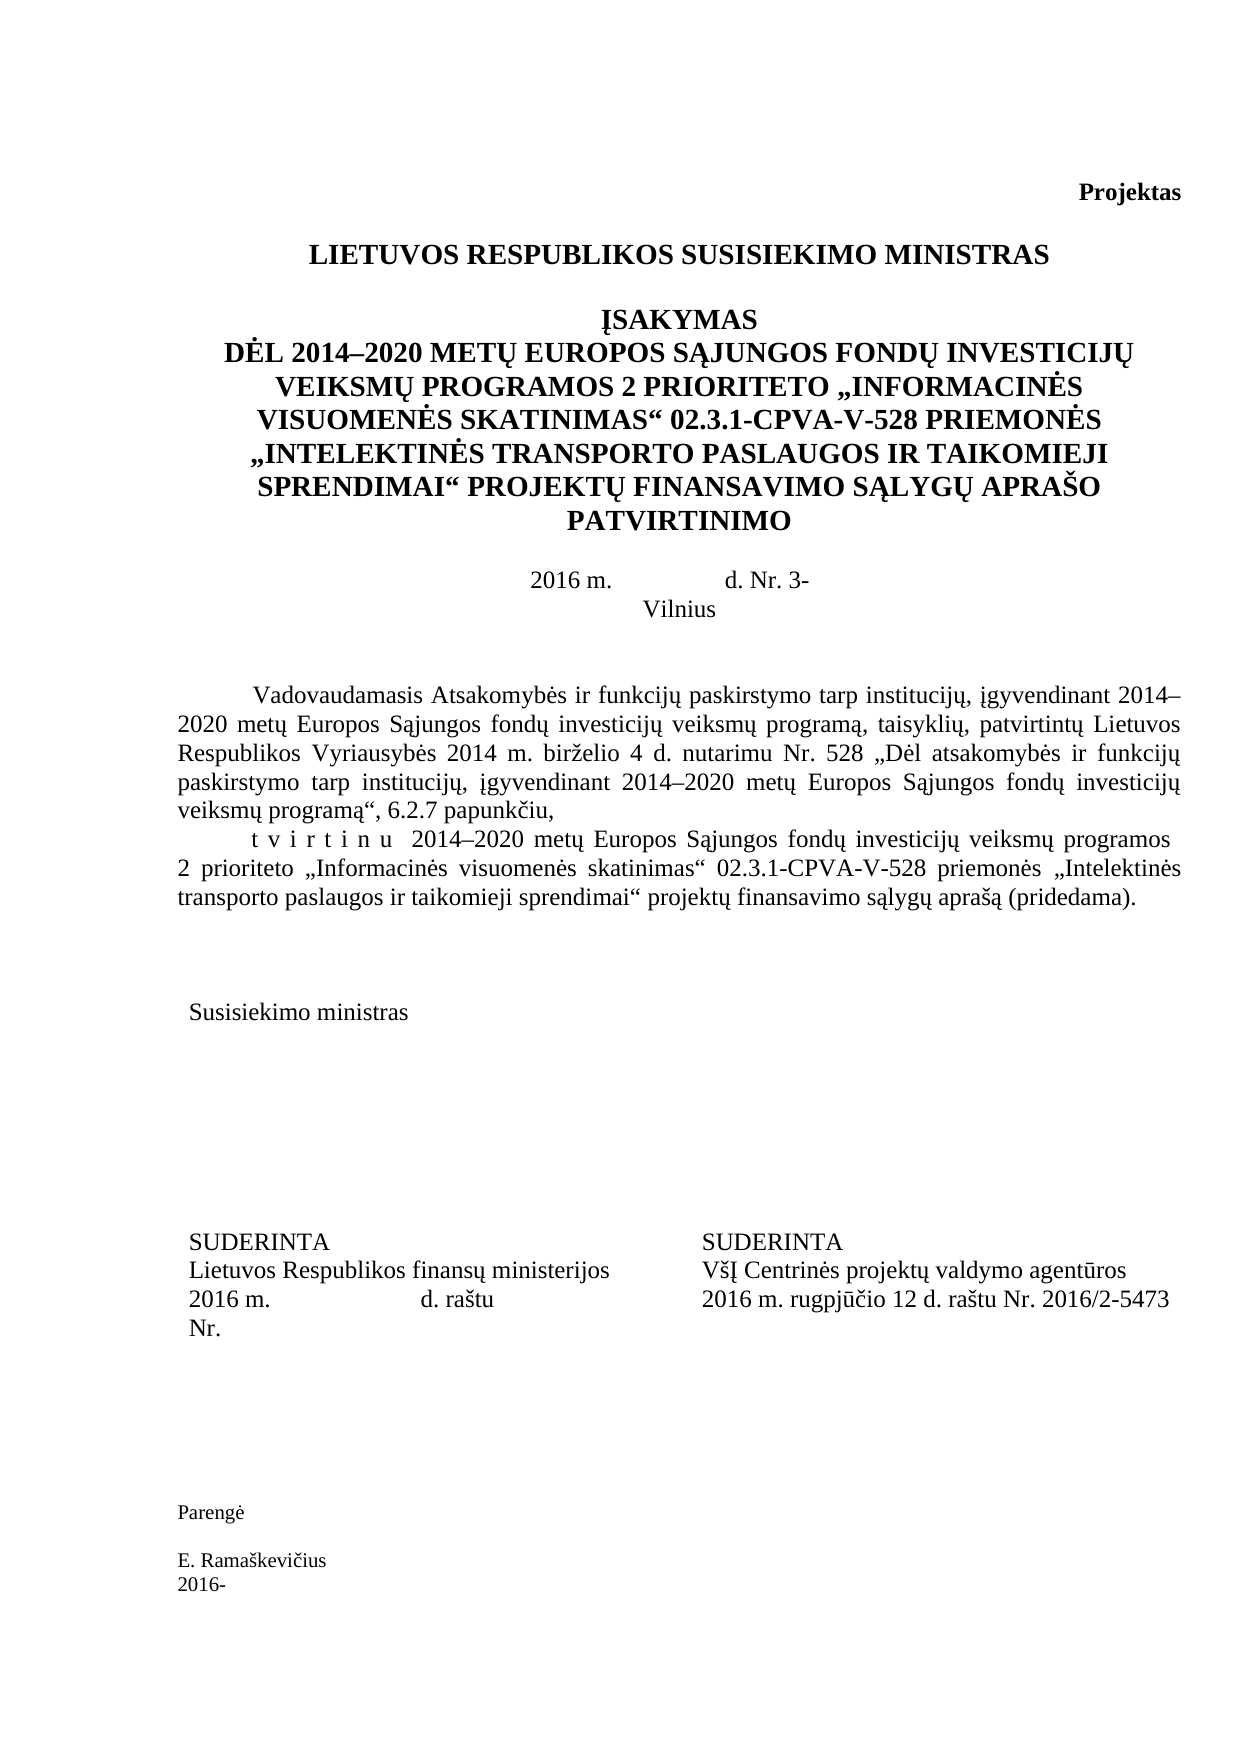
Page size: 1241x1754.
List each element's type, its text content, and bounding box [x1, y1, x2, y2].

table_header SUDERINTA VšĮ Centrinės projektų valdymo agentūros 2016 m. rugpjūčio 12 d. raštu Nr. 2016/2-5473 [690, 1227, 1204, 1342]
text DĖL 2014–2020 METŲ EUROPOS SĄJUNGOS FONDŲ INVESTICIJŲ VEIKSMŲ PROGRAMOS 2 PRIORITETO „INFORMACINĖS VISUOMENĖS SKATINIMAS“ 02.3.1-CPVA-V-528 PRIEMONĖS „INTELEKTINĖS TRANSPORTO PASLAUGOS IR TAIKOMIEJI SPRENDIMAI“ PROJEKTŲ FINANSAVIMO SĄLYGŲ APRAŠO PATVIRTINIMO [177, 335, 1181, 537]
text ĮSAKYMAS [177, 302, 1181, 335]
text LIETUVOS RESPUBLIKOS SUSISIEKIMO MINISTRAS [177, 237, 1181, 271]
text E. Ramaškevičius [177, 1548, 1181, 1572]
text Vilnius [177, 594, 1181, 623]
text 2016- [177, 1572, 1181, 1596]
table_header Susisiekimo ministras [177, 997, 572, 1025]
text t v i r t i n u 2014–2020 metų Europos Sąjungos fondų investicijų veiksmų programos 2 prioriteto „Informacinės visuomenės skatinimas“ 02.3.1-CPVA-V-528 priemonės „Intelektinės transporto paslaugos ir taikomieji sprendimai“ projektų finansavimo sąlygų aprašą (pridedama). [177, 824, 1181, 910]
table_header [861, 997, 1203, 1025]
text Projektas [177, 177, 1181, 206]
text Vadovaudamasis Atsakomybės ir funkcijų paskirstymo tarp institucijų, įgyvendinant 2014–2020 metų Europos Sąjungos fondų investicijų veiksmų programą, taisyklių, patvirtintų Lietuvos Respublikos Vyriausybės 2014 m. birželio 4 d. nutarimu Nr. 528 „Dėl atsakomybės ir funkcijų paskirstymo tarp institucijų, įgyvendinant 2014–2020 metų Europos Sąjungos fondų investicijų veiksmų programą“, 6.2.7 papunkčiu, [177, 680, 1181, 824]
table_header [573, 997, 861, 1025]
text Parengė [177, 1500, 1181, 1524]
table_header SUDERINTA Lietuvos Respublikos finansų ministerijos 2016 m. d. raštu Nr. [177, 1227, 690, 1342]
text 2016 m. d. Nr. 3- [177, 565, 1181, 594]
